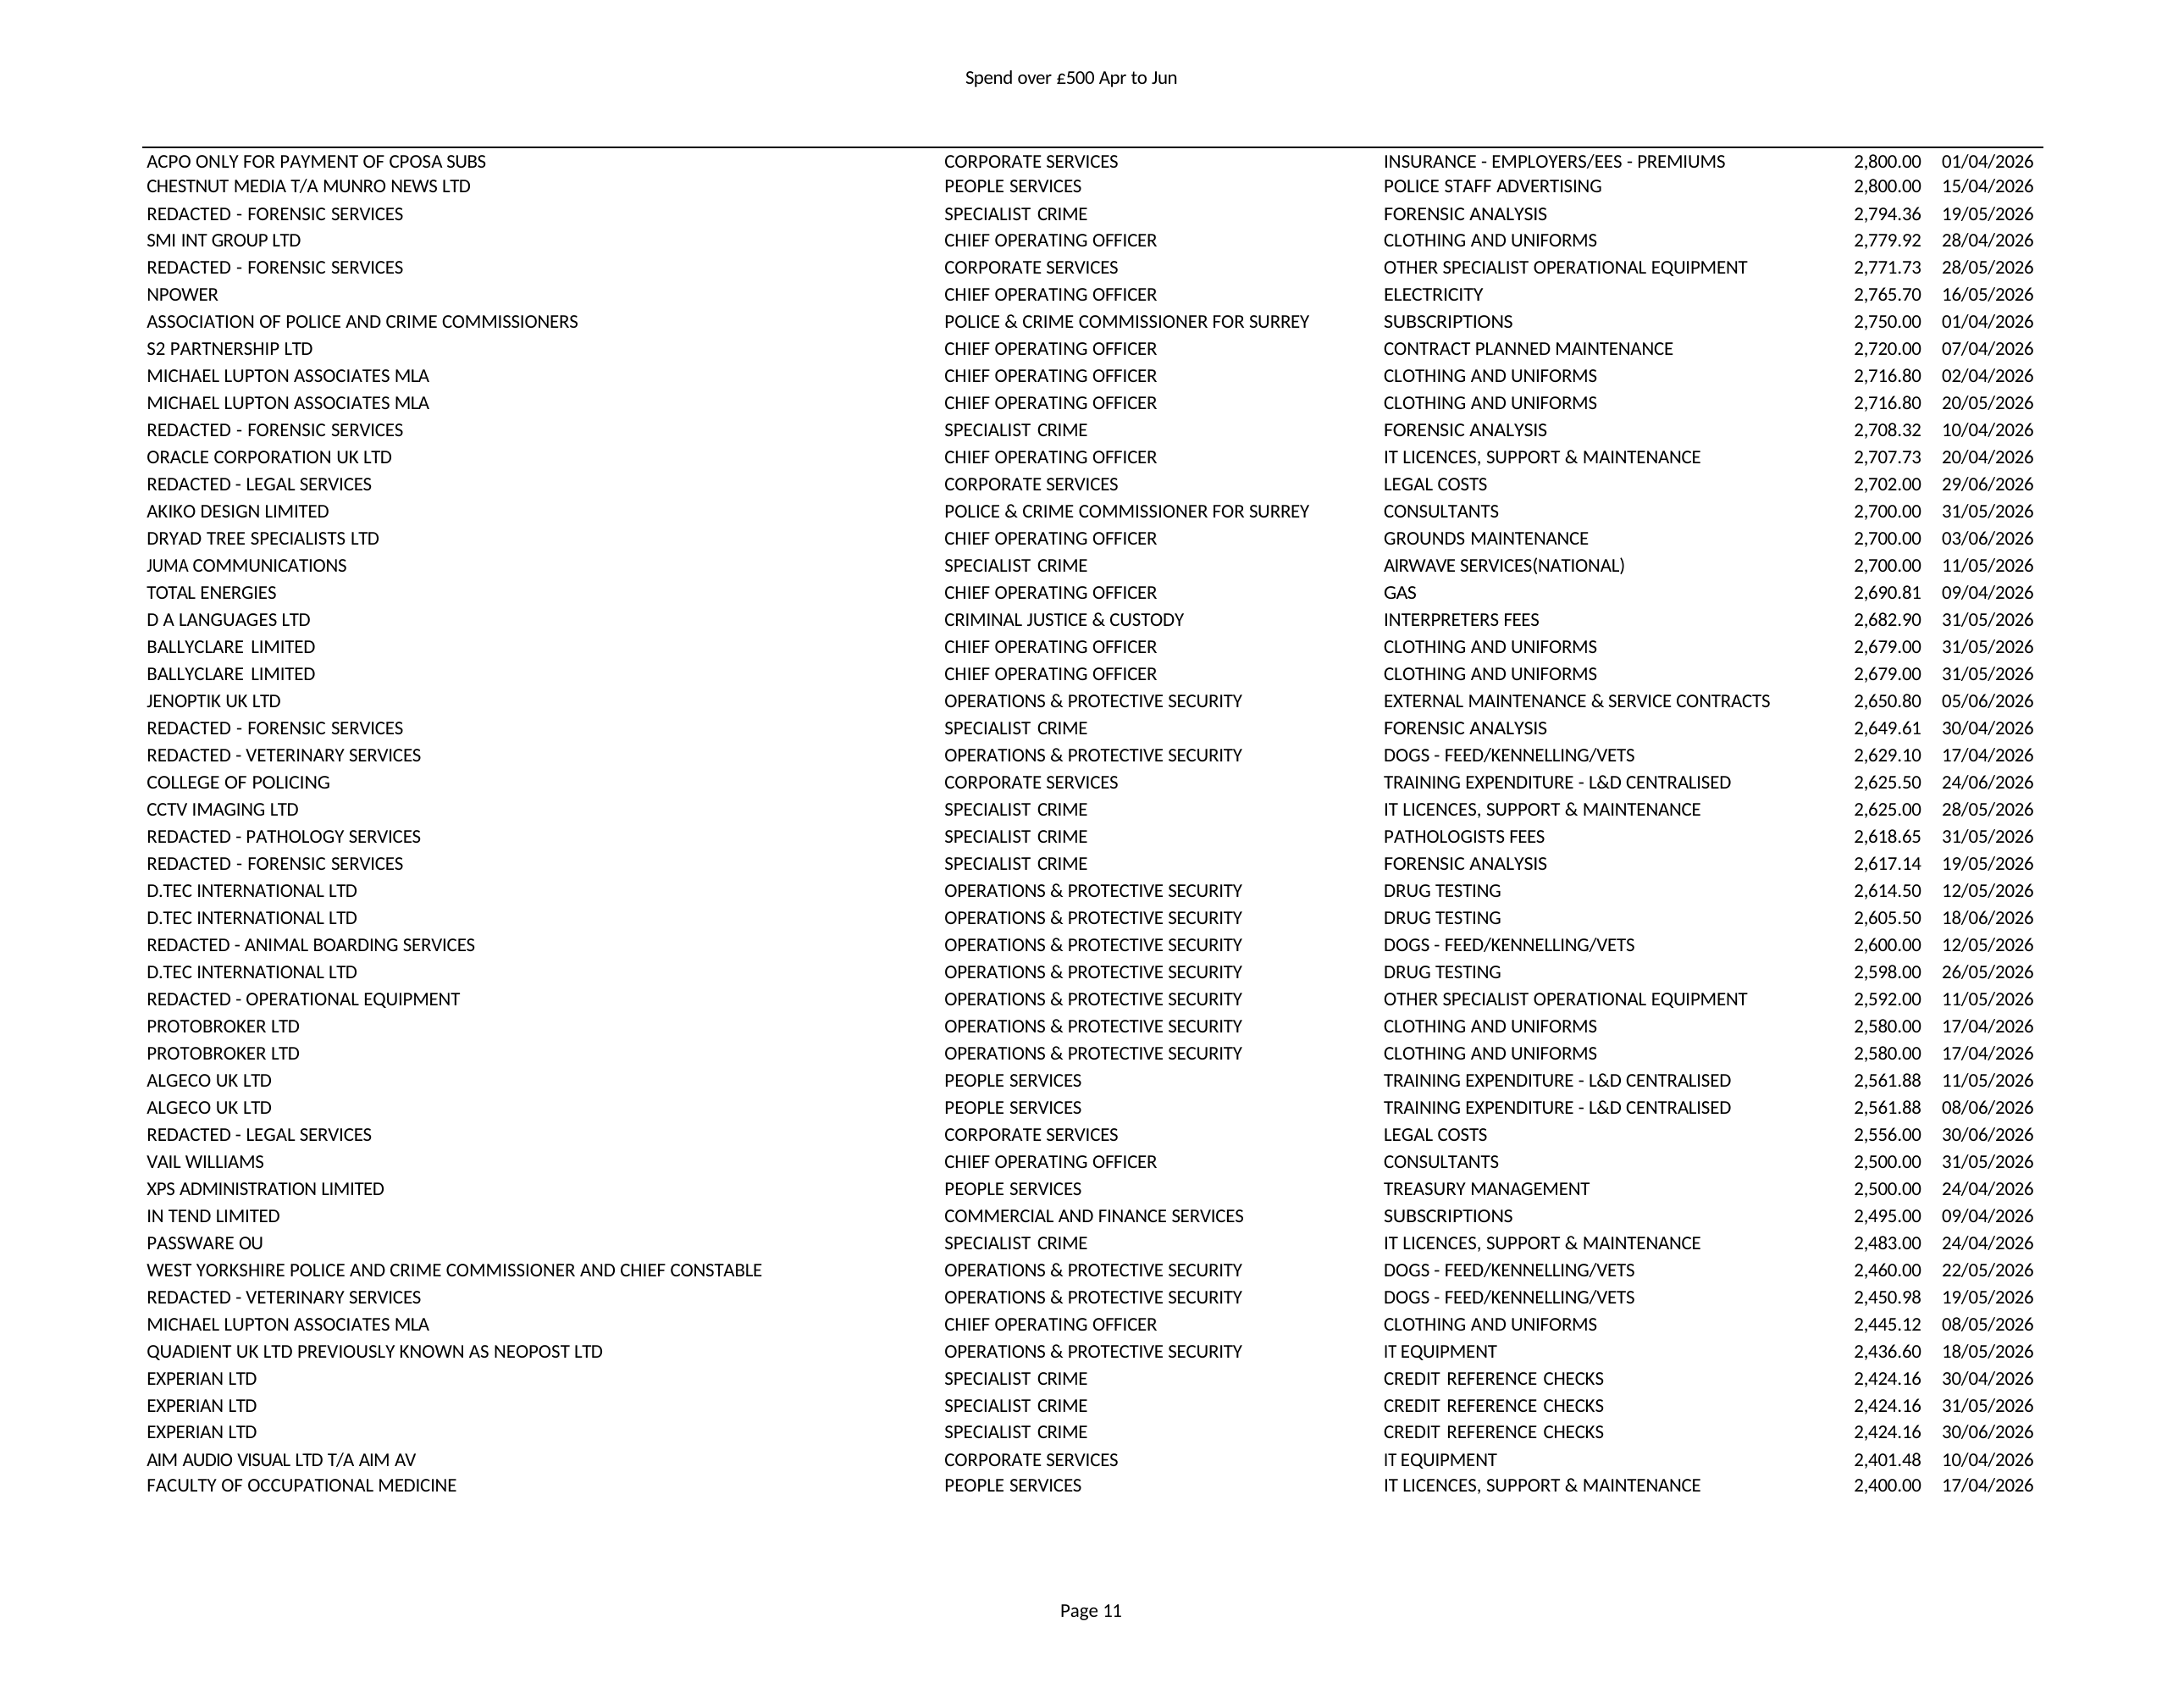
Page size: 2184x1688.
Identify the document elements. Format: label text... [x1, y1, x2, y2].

table_cell FORENSIC ANALYSIS [1380, 417, 1793, 444]
table_cell 2,592.00 [1793, 985, 1930, 1012]
table_cell CHIEF OPERATING OFFICER [940, 1148, 1380, 1175]
table_cell EXPERIAN LTD [142, 1419, 940, 1446]
table_cell 08/06/2026 [1930, 1093, 2043, 1121]
table_cell PROTOBROKER LTD [142, 1012, 940, 1039]
table_cell 17/04/2026 [1930, 741, 2043, 768]
table_cell SMI INT GROUP LTD [142, 227, 940, 254]
table_cell OPERATIONS & PROTECTIVE SECURITY [940, 1256, 1380, 1283]
table_cell 2,580.00 [1793, 1012, 1930, 1039]
table_cell 01/04/2026 [1930, 148, 2043, 173]
table_cell OPERATIONS & PROTECTIVE SECURITY [940, 904, 1380, 931]
table_cell FORENSIC ANALYSIS [1380, 850, 1793, 877]
table_cell 24/06/2026 [1930, 769, 2043, 795]
table_cell NPOWER [142, 281, 940, 308]
table_cell SPECIALIST CRIME [940, 822, 1380, 850]
table_cell OPERATIONS & PROTECTIVE SECURITY [940, 1283, 1380, 1310]
table_cell AIM AUDIO VISUAL LTD T/A AIM AV [142, 1446, 940, 1473]
table_cell 2,679.00 [1793, 634, 1930, 660]
table_cell COMMERCIAL AND FINANCE SERVICES [940, 1202, 1380, 1229]
table_cell 2,720.00 [1793, 335, 1930, 363]
table_cell CORPORATE SERVICES [940, 254, 1380, 281]
table_cell 10/04/2026 [1930, 417, 2043, 444]
table_cell IT EQUIPMENT [1380, 1446, 1793, 1473]
table_cell CORPORATE SERVICES [940, 769, 1380, 795]
table_cell 31/05/2026 [1930, 822, 2043, 850]
table_cell 30/06/2026 [1930, 1419, 2043, 1446]
table_cell DOGS - FEED/KENNELLING/VETS [1380, 931, 1793, 958]
table_cell TOTAL ENERGIES [142, 579, 940, 606]
table_cell COLLEGE OF POLICING [142, 769, 940, 795]
table_cell BALLYCLARE LIMITED [142, 661, 940, 687]
table_cell TREASURY MANAGEMENT [1380, 1175, 1793, 1202]
table_cell SPECIALIST CRIME [940, 1229, 1380, 1256]
table_cell 2,424.16 [1793, 1364, 1930, 1392]
table_cell PATHOLOGISTS FEES [1380, 822, 1793, 850]
table_cell ACPO ONLY FOR PAYMENT OF CPOSA SUBS [142, 148, 940, 173]
table_cell 31/05/2026 [1930, 1148, 2043, 1175]
table_cell REDACTED - VETERINARY SERVICES [142, 741, 940, 768]
table_cell 31/05/2026 [1930, 606, 2043, 633]
table_cell TRAINING EXPENDITURE - L&D CENTRALISED [1380, 1093, 1793, 1121]
table_cell REDACTED - OPERATIONAL EQUIPMENT [142, 985, 940, 1012]
table_cell 2,702.00 [1793, 471, 1930, 498]
table_cell SPECIALIST CRIME [940, 200, 1380, 227]
table_cell REDACTED - FORENSIC SERVICES [142, 715, 940, 741]
table_cell CHIEF OPERATING OFFICER [940, 579, 1380, 606]
table_cell 2,561.88 [1793, 1093, 1930, 1121]
table_cell 2,401.48 [1793, 1446, 1930, 1473]
table_cell PASSWARE OU [142, 1229, 940, 1256]
table_cell 17/04/2026 [1930, 1012, 2043, 1039]
table_cell AIRWAVE SERVICES(NATIONAL) [1380, 552, 1793, 578]
table_cell 19/05/2026 [1930, 200, 2043, 227]
table_cell PEOPLE SERVICES [940, 1066, 1380, 1093]
table_cell REDACTED - LEGAL SERVICES [142, 1121, 940, 1148]
table_cell 2,650.80 [1793, 687, 1930, 714]
table_cell REDACTED - FORENSIC SERVICES [142, 200, 940, 227]
table_cell CORPORATE SERVICES [940, 471, 1380, 498]
table_cell OPERATIONS & PROTECTIVE SECURITY [940, 741, 1380, 768]
table_cell SPECIALIST CRIME [940, 552, 1380, 578]
table_cell IT EQUIPMENT [1380, 1337, 1793, 1364]
table_cell CCTV IMAGING LTD [142, 795, 940, 822]
table_cell GAS [1380, 579, 1793, 606]
table_cell 19/05/2026 [1930, 850, 2043, 877]
table_cell ALGECO UK LTD [142, 1066, 940, 1093]
table_cell 28/04/2026 [1930, 227, 2043, 254]
table_cell MICHAEL LUPTON ASSOCIATES MLA [142, 363, 940, 390]
table_cell 2,800.00 [1793, 173, 1930, 200]
table_cell 02/04/2026 [1930, 363, 2043, 390]
table_cell 2,618.65 [1793, 822, 1930, 850]
table_cell 16/05/2026 [1930, 281, 2043, 308]
table_cell 2,708.32 [1793, 417, 1930, 444]
table_cell 20/04/2026 [1930, 444, 2043, 471]
table_cell IT LICENCES, SUPPORT & MAINTENANCE [1380, 1229, 1793, 1256]
table_cell SUBSCRIPTIONS [1380, 1202, 1793, 1229]
table_cell D A LANGUAGES LTD [142, 606, 940, 633]
table_cell OPERATIONS & PROTECTIVE SECURITY [940, 1337, 1380, 1364]
table_cell AKIKO DESIGN LIMITED [142, 498, 940, 524]
table_cell PEOPLE SERVICES [940, 173, 1380, 200]
table_cell GROUNDS MAINTENANCE [1380, 525, 1793, 552]
table_cell 28/05/2026 [1930, 795, 2043, 822]
table_cell SPECIALIST CRIME [940, 715, 1380, 741]
table_cell 2,625.00 [1793, 795, 1930, 822]
table_cell OPERATIONS & PROTECTIVE SECURITY [940, 877, 1380, 904]
table_cell 07/04/2026 [1930, 335, 2043, 363]
table_cell POLICE & CRIME COMMISSIONER FOR SURREY [940, 308, 1380, 335]
table_cell 31/05/2026 [1930, 498, 2043, 524]
table_cell DOGS - FEED/KENNELLING/VETS [1380, 741, 1793, 768]
table_cell DRUG TESTING [1380, 904, 1793, 931]
table_cell OTHER SPECIALIST OPERATIONAL EQUIPMENT [1380, 254, 1793, 281]
table_cell 2,614.50 [1793, 877, 1930, 904]
table_cell REDACTED - ANIMAL BOARDING SERVICES [142, 931, 940, 958]
table_cell 2,605.50 [1793, 904, 1930, 931]
table_cell QUADIENT UK LTD PREVIOUSLY KNOWN AS NEOPOST LTD [142, 1337, 940, 1364]
table_cell REDACTED - PATHOLOGY SERVICES [142, 822, 940, 850]
table_cell DOGS - FEED/KENNELLING/VETS [1380, 1283, 1793, 1310]
table_cell 09/04/2026 [1930, 579, 2043, 606]
table_cell CLOTHING AND UNIFORMS [1380, 1310, 1793, 1337]
table_cell 19/05/2026 [1930, 1283, 2043, 1310]
table_cell SPECIALIST CRIME [940, 1392, 1380, 1419]
table_cell CONSULTANTS [1380, 1148, 1793, 1175]
table_cell CHIEF OPERATING OFFICER [940, 444, 1380, 471]
table_cell 11/05/2026 [1930, 1066, 2043, 1093]
table_cell CHIEF OPERATING OFFICER [940, 525, 1380, 552]
table_cell 2,495.00 [1793, 1202, 1930, 1229]
table_cell CREDIT REFERENCE CHECKS [1380, 1419, 1793, 1446]
table_cell FORENSIC ANALYSIS [1380, 715, 1793, 741]
table_cell 2,424.16 [1793, 1419, 1930, 1446]
table_cell 2,707.73 [1793, 444, 1930, 471]
table_cell 2,445.12 [1793, 1310, 1930, 1337]
table_cell 12/05/2026 [1930, 877, 2043, 904]
table_cell OPERATIONS & PROTECTIVE SECURITY [940, 1012, 1380, 1039]
table_cell 26/05/2026 [1930, 958, 2043, 985]
table_cell CORPORATE SERVICES [940, 148, 1380, 173]
table_cell 2,400.00 [1793, 1473, 1930, 1498]
table_cell 01/04/2026 [1930, 308, 2043, 335]
table_cell CHIEF OPERATING OFFICER [940, 634, 1380, 660]
table_cell CLOTHING AND UNIFORMS [1380, 390, 1793, 417]
table_cell TRAINING EXPENDITURE - L&D CENTRALISED [1380, 1066, 1793, 1093]
table_cell FACULTY OF OCCUPATIONAL MEDICINE [142, 1473, 940, 1498]
table_cell 2,700.00 [1793, 498, 1930, 524]
table_cell 2,765.70 [1793, 281, 1930, 308]
table_cell 10/04/2026 [1930, 1446, 2043, 1473]
table_cell IT LICENCES, SUPPORT & MAINTENANCE [1380, 795, 1793, 822]
table_cell REDACTED - FORENSIC SERVICES [142, 850, 940, 877]
table_cell MICHAEL LUPTON ASSOCIATES MLA [142, 390, 940, 417]
table_cell 2,649.61 [1793, 715, 1930, 741]
table_cell ALGECO UK LTD [142, 1093, 940, 1121]
table_cell 05/06/2026 [1930, 687, 2043, 714]
table_cell 17/04/2026 [1930, 1473, 2043, 1498]
table_cell 2,625.50 [1793, 769, 1930, 795]
table_cell D.TEC INTERNATIONAL LTD [142, 877, 940, 904]
table_cell 2,794.36 [1793, 200, 1930, 227]
table_cell ORACLE CORPORATION UK LTD [142, 444, 940, 471]
table_cell 12/05/2026 [1930, 931, 2043, 958]
table_cell DRUG TESTING [1380, 958, 1793, 985]
table_cell POLICE STAFF ADVERTISING [1380, 173, 1793, 200]
table_cell D.TEC INTERNATIONAL LTD [142, 958, 940, 985]
table_cell DRYAD TREE SPECIALISTS LTD [142, 525, 940, 552]
table_cell SPECIALIST CRIME [940, 850, 1380, 877]
table_cell CONTRACT PLANNED MAINTENANCE [1380, 335, 1793, 363]
table_cell 24/04/2026 [1930, 1229, 2043, 1256]
table_cell 2,716.80 [1793, 363, 1930, 390]
table_cell 2,750.00 [1793, 308, 1930, 335]
table_cell 24/04/2026 [1930, 1175, 2043, 1202]
table_cell IT LICENCES, SUPPORT & MAINTENANCE [1380, 1473, 1793, 1498]
table_cell CLOTHING AND UNIFORMS [1380, 1039, 1793, 1066]
table_cell JENOPTIK UK LTD [142, 687, 940, 714]
table_cell WEST YORKSHIRE POLICE AND CRIME COMMISSIONER AND CHIEF CONSTABLE [142, 1256, 940, 1283]
table_cell CLOTHING AND UNIFORMS [1380, 661, 1793, 687]
table_cell ELECTRICITY [1380, 281, 1793, 308]
table_cell 2,436.60 [1793, 1337, 1930, 1364]
table_cell 30/06/2026 [1930, 1121, 2043, 1148]
table_cell PEOPLE SERVICES [940, 1093, 1380, 1121]
table_cell 2,779.92 [1793, 227, 1930, 254]
table_cell 2,450.98 [1793, 1283, 1930, 1310]
table_cell CHESTNUT MEDIA T/A MUNRO NEWS LTD [142, 173, 940, 200]
table_cell SPECIALIST CRIME [940, 417, 1380, 444]
table_cell SPECIALIST CRIME [940, 1419, 1380, 1446]
table_cell 18/05/2026 [1930, 1337, 2043, 1364]
table_cell 2,460.00 [1793, 1256, 1930, 1283]
table_cell CHIEF OPERATING OFFICER [940, 227, 1380, 254]
table_cell INSURANCE - EMPLOYERS/EES - PREMIUMS [1380, 148, 1793, 173]
table_cell 20/05/2026 [1930, 390, 2043, 417]
table_cell XPS ADMINISTRATION LIMITED [142, 1175, 940, 1202]
table_cell 2,580.00 [1793, 1039, 1930, 1066]
table_cell 2,771.73 [1793, 254, 1930, 281]
table_cell 2,690.81 [1793, 579, 1930, 606]
table_cell LEGAL COSTS [1380, 1121, 1793, 1148]
table_cell LEGAL COSTS [1380, 471, 1793, 498]
table_cell 18/06/2026 [1930, 904, 2043, 931]
table_cell 2,600.00 [1793, 931, 1930, 958]
table_cell CORPORATE SERVICES [940, 1121, 1380, 1148]
table_cell DOGS - FEED/KENNELLING/VETS [1380, 1256, 1793, 1283]
table_cell IN TEND LIMITED [142, 1202, 940, 1229]
table_cell PEOPLE SERVICES [940, 1473, 1380, 1498]
table_cell 08/05/2026 [1930, 1310, 2043, 1337]
table_cell CREDIT REFERENCE CHECKS [1380, 1364, 1793, 1392]
table_cell 22/05/2026 [1930, 1256, 2043, 1283]
table_cell S2 PARTNERSHIP LTD [142, 335, 940, 363]
table_cell CONSULTANTS [1380, 498, 1793, 524]
table_cell PROTOBROKER LTD [142, 1039, 940, 1066]
table_cell OPERATIONS & PROTECTIVE SECURITY [940, 958, 1380, 985]
table_cell 30/04/2026 [1930, 1364, 2043, 1392]
table_cell MICHAEL LUPTON ASSOCIATES MLA [142, 1310, 940, 1337]
table_cell 17/04/2026 [1930, 1039, 2043, 1066]
table_cell INTERPRETERS FEES [1380, 606, 1793, 633]
table_cell 11/05/2026 [1930, 985, 2043, 1012]
table_cell EXTERNAL MAINTENANCE & SERVICE CONTRACTS [1380, 687, 1793, 714]
table_cell REDACTED - FORENSIC SERVICES [142, 254, 940, 281]
table_cell 03/06/2026 [1930, 525, 2043, 552]
table_cell 2,500.00 [1793, 1175, 1930, 1202]
table_cell 2,424.16 [1793, 1392, 1930, 1419]
table_cell REDACTED - LEGAL SERVICES [142, 471, 940, 498]
table_cell OPERATIONS & PROTECTIVE SECURITY [940, 687, 1380, 714]
table_cell PEOPLE SERVICES [940, 1175, 1380, 1202]
table_cell 31/05/2026 [1930, 1392, 2043, 1419]
table_cell 2,800.00 [1793, 148, 1930, 173]
table_cell REDACTED - VETERINARY SERVICES [142, 1283, 940, 1310]
table_cell 2,700.00 [1793, 552, 1930, 578]
table_cell 31/05/2026 [1930, 661, 2043, 687]
table_cell POLICE & CRIME COMMISSIONER FOR SURREY [940, 498, 1380, 524]
table_cell CLOTHING AND UNIFORMS [1380, 1012, 1793, 1039]
table_cell 2,561.88 [1793, 1066, 1930, 1093]
table_cell VAIL WILLIAMS [142, 1148, 940, 1175]
table_cell 2,617.14 [1793, 850, 1930, 877]
table_cell CHIEF OPERATING OFFICER [940, 281, 1380, 308]
table_cell 2,700.00 [1793, 525, 1930, 552]
table_cell CRIMINAL JUSTICE & CUSTODY [940, 606, 1380, 633]
table_cell CHIEF OPERATING OFFICER [940, 661, 1380, 687]
table_cell TRAINING EXPENDITURE - L&D CENTRALISED [1380, 769, 1793, 795]
table_cell OTHER SPECIALIST OPERATIONAL EQUIPMENT [1380, 985, 1793, 1012]
table_cell CHIEF OPERATING OFFICER [940, 363, 1380, 390]
table_cell FORENSIC ANALYSIS [1380, 200, 1793, 227]
table_cell EXPERIAN LTD [142, 1392, 940, 1419]
table_cell CLOTHING AND UNIFORMS [1380, 227, 1793, 254]
table_cell SPECIALIST CRIME [940, 795, 1380, 822]
table_cell IT LICENCES, SUPPORT & MAINTENANCE [1380, 444, 1793, 471]
table_cell 2,598.00 [1793, 958, 1930, 985]
table_cell EXPERIAN LTD [142, 1364, 940, 1392]
table_cell 30/04/2026 [1930, 715, 2043, 741]
table_cell 29/06/2026 [1930, 471, 2043, 498]
table_cell REDACTED - FORENSIC SERVICES [142, 417, 940, 444]
table_cell 31/05/2026 [1930, 634, 2043, 660]
table_cell CHIEF OPERATING OFFICER [940, 335, 1380, 363]
table_cell OPERATIONS & PROTECTIVE SECURITY [940, 931, 1380, 958]
table_cell ASSOCIATION OF POLICE AND CRIME COMMISSIONERS [142, 308, 940, 335]
table_cell OPERATIONS & PROTECTIVE SECURITY [940, 1039, 1380, 1066]
table_cell CHIEF OPERATING OFFICER [940, 1310, 1380, 1337]
table_cell OPERATIONS & PROTECTIVE SECURITY [940, 985, 1380, 1012]
table_cell 09/04/2026 [1930, 1202, 2043, 1229]
table_cell CREDIT REFERENCE CHECKS [1380, 1392, 1793, 1419]
table_cell 2,483.00 [1793, 1229, 1930, 1256]
table_cell 15/04/2026 [1930, 173, 2043, 200]
table_cell D.TEC INTERNATIONAL LTD [142, 904, 940, 931]
table_cell CORPORATE SERVICES [940, 1446, 1380, 1473]
table_cell JUMA COMMUNICATIONS [142, 552, 940, 578]
table_cell CHIEF OPERATING OFFICER [940, 390, 1380, 417]
table_cell 2,500.00 [1793, 1148, 1930, 1175]
table_cell 2,629.10 [1793, 741, 1930, 768]
table_cell 2,682.90 [1793, 606, 1930, 633]
table_cell CLOTHING AND UNIFORMS [1380, 634, 1793, 660]
table_cell BALLYCLARE LIMITED [142, 634, 940, 660]
table_cell 2,556.00 [1793, 1121, 1930, 1148]
table_cell SPECIALIST CRIME [940, 1364, 1380, 1392]
table_cell 11/05/2026 [1930, 552, 2043, 578]
table_cell 2,716.80 [1793, 390, 1930, 417]
table_cell DRUG TESTING [1380, 877, 1793, 904]
table_cell 28/05/2026 [1930, 254, 2043, 281]
table_cell SUBSCRIPTIONS [1380, 308, 1793, 335]
table_cell CLOTHING AND UNIFORMS [1380, 363, 1793, 390]
table_cell 2,679.00 [1793, 661, 1930, 687]
